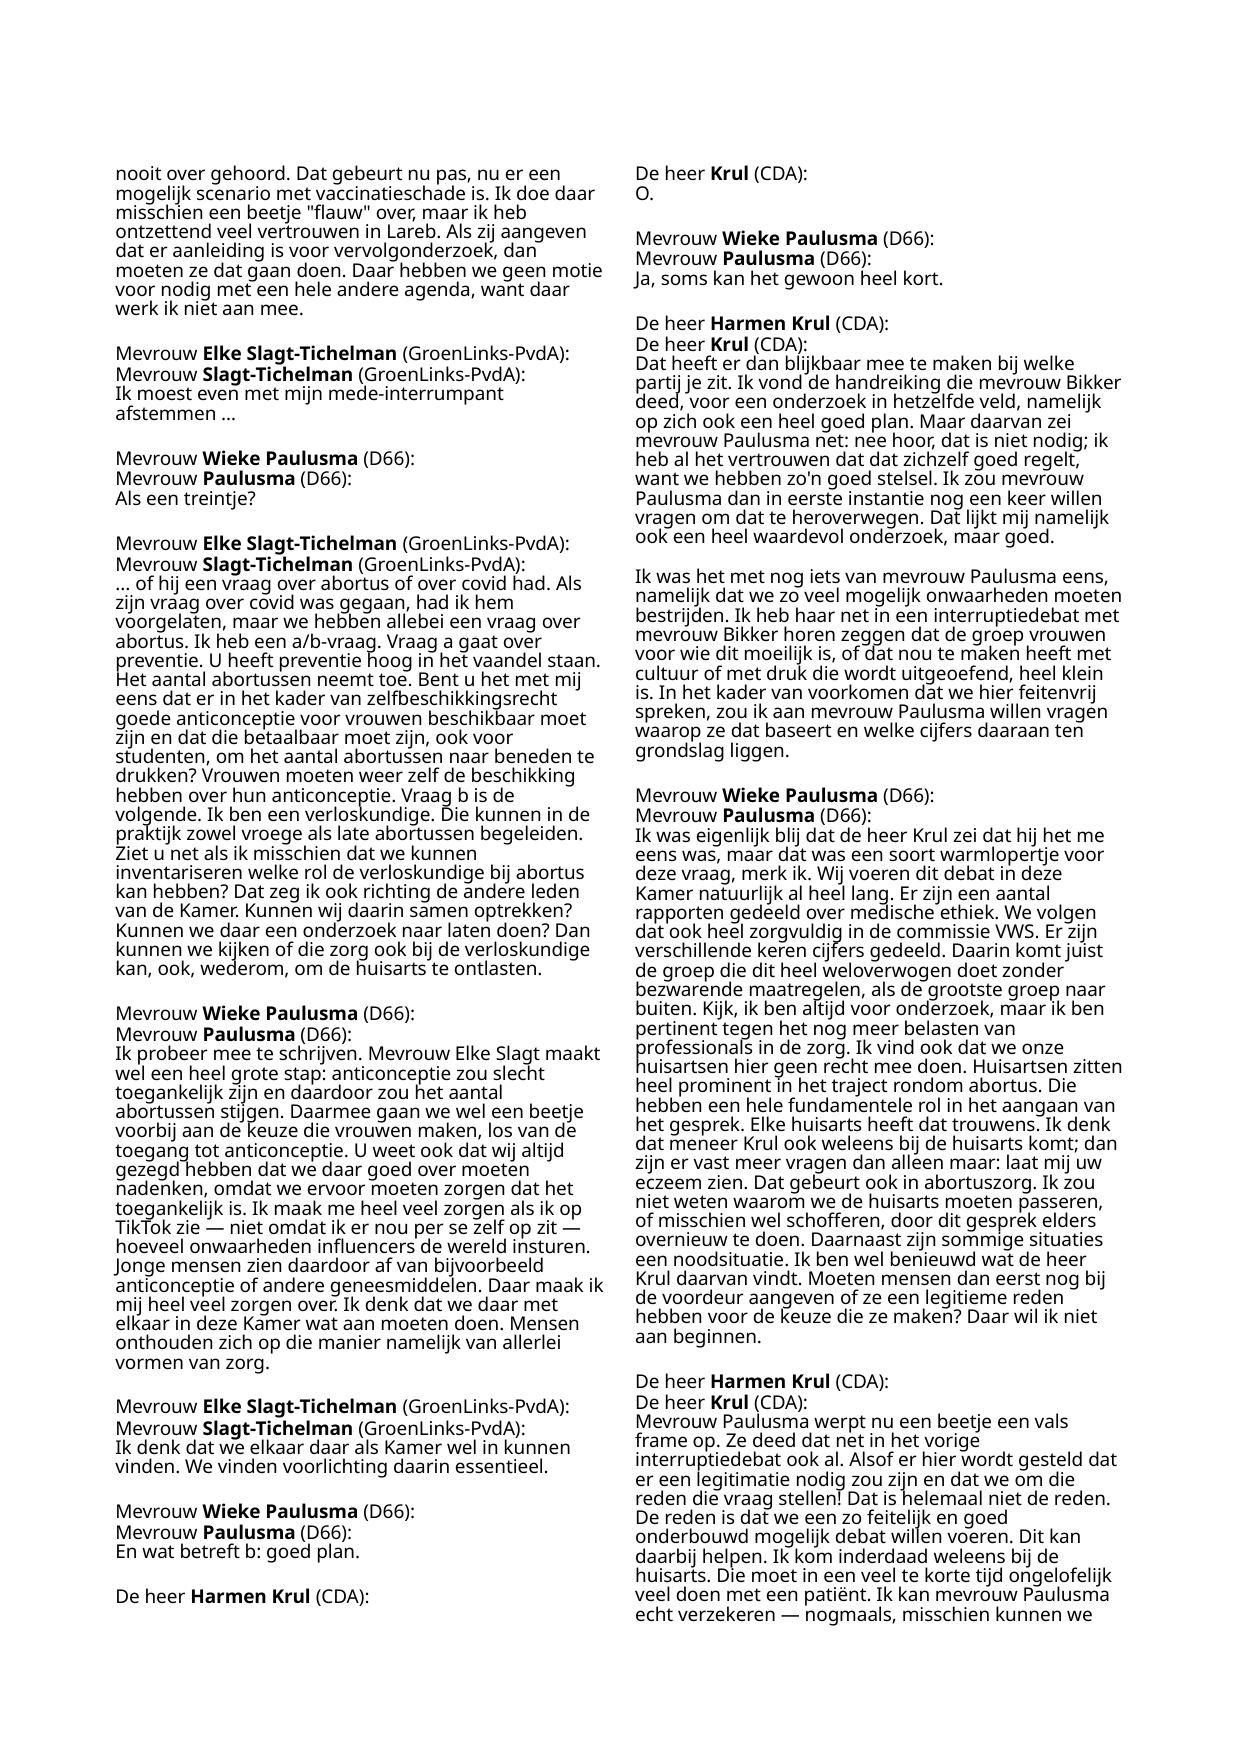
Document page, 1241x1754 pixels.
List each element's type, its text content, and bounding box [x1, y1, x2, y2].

text Mevrouw Paulusma werpt nu een beetje een vals frame op. Ze deed dat net in het vorige interruptiedebat ook al. Alsof er hier wordt gesteld dat er een legitimatie nodig zou zijn en dat we om die reden die vraag stellen! Dat is helemaal niet de reden. De reden is dat we een zo feitelijk en goed onderbouwd mogelijk debat willen voeren. Dit kan daarbij helpen. Ik kom inderdaad weleens bij de huisarts. Die moet in een veel te korte tijd ongelofelijk veel doen met een patiënt. Ik kan mevrouw Paulusma echt verzekeren — nogmaals, misschien kunnen we [635, 1413, 1125, 1625]
text Ik was het met nog iets van mevrouw Paulusma eens, namelijk dat we zo veel mogelijk onwaarheden moeten bestrijden. Ik heb haar net in een interruptiedebat met mevrouw Bikker horen zeggen dat de groep vrouwen voor wie dit moeilijk is, of dat nou te maken heeft met cultuur of met druk die wordt uitgeoefend, heel klein is. In het kader van voorkomen dat we hier feitenvrij spreken, zou ik aan mevrouw Paulusma willen vragen waarop ze dat baseert en welke cijfers daaraan ten grondslag liggen. [635, 568, 1125, 761]
text Mevrouw Wieke Paulusma (D66): [115, 1498, 605, 1524]
text Mevrouw Paulusma (D66): [115, 1524, 605, 1543]
text Ja, soms kan het gewoon heel kort. [635, 270, 1125, 289]
text nooit over gehoord. Dat gebeurt nu pas, nu er een mogelijk scenario met vaccinatieschade is. Ik doe daar misschien een beetje "flauw" over, maar ik heb ontzettend veel vertrouwen in Lareb. Als zij aangeven dat er aanleiding is voor vervolgonderzoek, dan moeten ze dat gaan doen. Daar hebben we geen motie voor nodig met een hele andere agenda, want daar werk ik niet aan mee. [115, 165, 605, 319]
text Mevrouw Elke Slagt-Tichelman (GroenLinks-PvdA): [115, 530, 605, 556]
text Mevrouw Wieke Paulusma (D66): [635, 782, 1125, 807]
text Mevrouw Wieke Paulusma (D66): [115, 445, 605, 470]
text Mevrouw Elke Slagt-Tichelman (GroenLinks-PvdA): [115, 1394, 605, 1419]
text Mevrouw Paulusma (D66): [115, 1026, 605, 1045]
text O. [635, 184, 1125, 204]
text De heer Krul (CDA): [635, 1394, 1125, 1413]
text En wat betreft b: goed plan. [115, 1543, 605, 1562]
text Mevrouw Slagt-Tichelman (GroenLinks-PvdA): [115, 366, 605, 385]
text Ik was eigenlijk blij dat de heer Krul zei dat hij het me eens was, maar dat was een soort warmlopertje voor deze vraag, merk ik. Wij voeren dit debat in deze Kamer natuurlijk al heel lang. Er zijn een aantal rapporten gedeeld over medische ethiek. We volgen dat ook heel zorgvuldig in de commissie VWS. Er zijn verschillende keren cijfers gedeeld. Daarin komt juist de groep die dit heel weloverwogen doet zonder bezwarende maatregelen, als de grootste groep naar buiten. Kijk, ik ben altijd voor onderzoek, maar ik ben pertinent tegen het nog meer belasten van professionals in de zorg. Ik vind ook dat we onze huisartsen hier geen recht mee doen. Huisartsen zitten heel prominent in het traject rondom abortus. Die hebben een hele fundamentele rol in het aangaan van het gesprek. Elke huisarts heeft dat trouwens. Ik denk dat meneer Krul ook weleens bij de huisarts komt; dan zijn er vast meer vragen dan alleen maar: laat mij uw eczeem zien. Dat gebeurt ook in abortuszorg. Ik zou niet weten waarom we de huisarts moeten passeren, of misschien wel schofferen, door dit gesprek elders overnieuw te doen. Daarnaast zijn sommige situaties een noodsituatie. Ik ben wel benieuwd wat de heer Krul daarvan vindt. Moeten mensen dan eerst nog bij de voordeur aangeven of ze een legitieme reden hebben voor de keuze die ze maken? Daar wil ik niet aan beginnen. [635, 827, 1125, 1347]
text Mevrouw Wieke Paulusma (D66): [115, 1000, 605, 1026]
text Dat heeft er dan blijkbaar mee te maken bij welke partij je zit. Ik vond de handreiking die mevrouw Bikker deed, voor een onderzoek in hetzelfde veld, namelijk op zich ook een heel goed plan. Maar daarvan zei mevrouw Paulusma net: nee hoor, dat is niet nodig; ik heb al het vertrouwen dat dat zichzelf goed regelt, want we hebben zo'n goed stelsel. Ik zou mevrouw Paulusma dan in eerste instantie nog een keer willen vragen om dat te heroverwegen. Dat lijkt mij namelijk ook een heel waardevol onderzoek, maar goed. [635, 355, 1125, 547]
text De heer Krul (CDA): [635, 165, 1125, 184]
text Mevrouw Paulusma (D66): [635, 807, 1125, 827]
text ... of hij een vraag over abortus of over covid had. Als zijn vraag over covid was gegaan, had ik hem voorgelaten, maar we hebben allebei een vraag over abortus. Ik heb een a/b-vraag. Vraag a gaat over preventie. U heeft preventie hoog in het vaandel staan. Het aantal abortussen neemt toe. Bent u het met mij eens dat er in het kader van zelfbeschikkingsrecht goede anticonceptie voor vrouwen beschikbaar moet zijn en dat die betaalbaar moet zijn, ook voor studenten, om het aantal abortussen naar beneden te drukken? Vrouwen moeten weer zelf de beschikking hebben over hun anticonceptie. Vraag b is de volgende. Ik ben een verloskundige. Die kunnen in de praktijk zowel vroege als late abortussen begeleiden. Ziet u net als ik misschien dat we kunnen inventariseren welke rol de verloskundige bij abortus kan hebben? Dat zeg ik ook richting de andere leden van de Kamer. Kunnen wij daarin samen optrekken? Kunnen we daar een onderzoek naar laten doen? Dan kunnen we kijken of die zorg ook bij de verloskundige kan, ook, wederom, om de huisarts te ontlasten. [115, 575, 605, 979]
text De heer Harmen Krul (CDA): [115, 1583, 605, 1609]
text Mevrouw Wieke Paulusma (D66): [635, 225, 1125, 250]
text Ik denk dat we elkaar daar als Kamer wel in kunnen vinden. We vinden voorlichting daarin essentieel. [115, 1439, 605, 1477]
text Als een treintje? [115, 490, 605, 509]
text Mevrouw Slagt-Tichelman (GroenLinks-PvdA): [115, 1419, 605, 1439]
text De heer Harmen Krul (CDA): [635, 1368, 1125, 1394]
text Ik probeer mee te schrijven. Mevrouw Elke Slagt maakt wel een heel grote stap: anticonceptie zou slecht toegankelijk zijn en daardoor zou het aantal abortussen stijgen. Daarmee gaan we wel een beetje voorbij aan de keuze die vrouwen maken, los van de toegang tot anticonceptie. U weet ook dat wij altijd gezegd hebben dat we daar goed over moeten nadenken, omdat we ervoor moeten zorgen dat het toegankelijk is. Ik maak me heel veel zorgen als ik op TikTok zie — niet omdat ik er nou per se zelf op zit — hoeveel onwaarheden influencers de wereld insturen. Jonge mensen zien daardoor af van bijvoorbeeld anticonceptie of andere geneesmiddelen. Daar maak ik mij heel veel zorgen over. Ik denk dat we daar met elkaar in deze Kamer wat aan moeten doen. Mensen onthouden zich op die manier namelijk van allerlei vormen van zorg. [115, 1045, 605, 1373]
text Mevrouw Paulusma (D66): [115, 470, 605, 490]
text De heer Harmen Krul (CDA): [635, 310, 1125, 336]
text Ik moest even met mijn mede-interrumpant afstemmen … [115, 385, 605, 424]
text De heer Krul (CDA): [635, 336, 1125, 355]
text Mevrouw Paulusma (D66): [635, 250, 1125, 270]
text Mevrouw Slagt-Tichelman (GroenLinks-PvdA): [115, 556, 605, 575]
text Mevrouw Elke Slagt-Tichelman (GroenLinks-PvdA): [115, 340, 605, 366]
